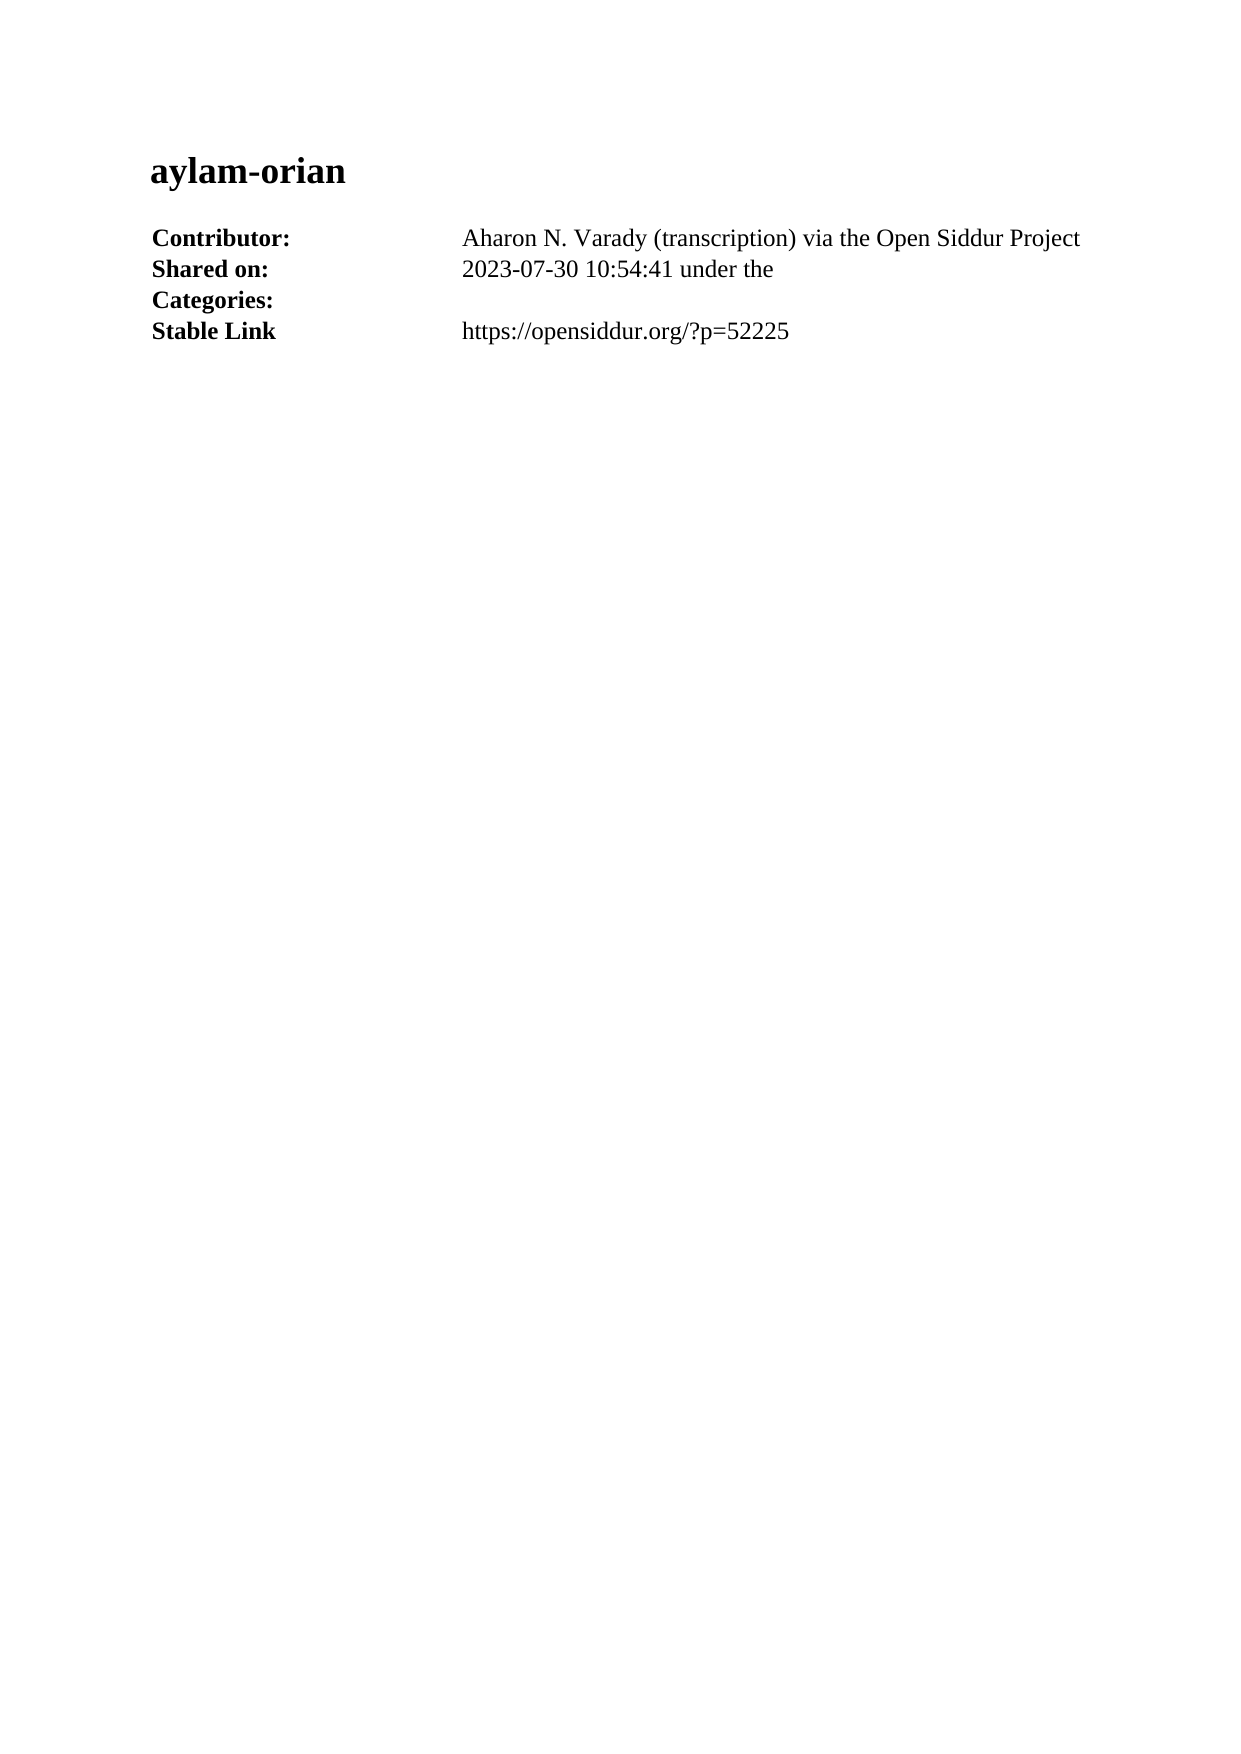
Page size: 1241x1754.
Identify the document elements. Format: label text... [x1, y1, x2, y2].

table_cell 2023-07-30 10:54:41 under the [460, 254, 1090, 284]
table_cell Categories: [150, 284, 460, 315]
table_header Aharon N. Varady (transcription) via the Open Siddur Project [460, 223, 1090, 253]
table_cell https://opensiddur.org/?p=52225 [460, 315, 1090, 346]
subtitle aylam-orian [150, 150, 1090, 192]
table_cell [460, 284, 1090, 315]
table_cell Stable Link [150, 315, 460, 346]
table_cell Shared on: [150, 254, 460, 284]
table_header Contributor: [150, 223, 460, 253]
